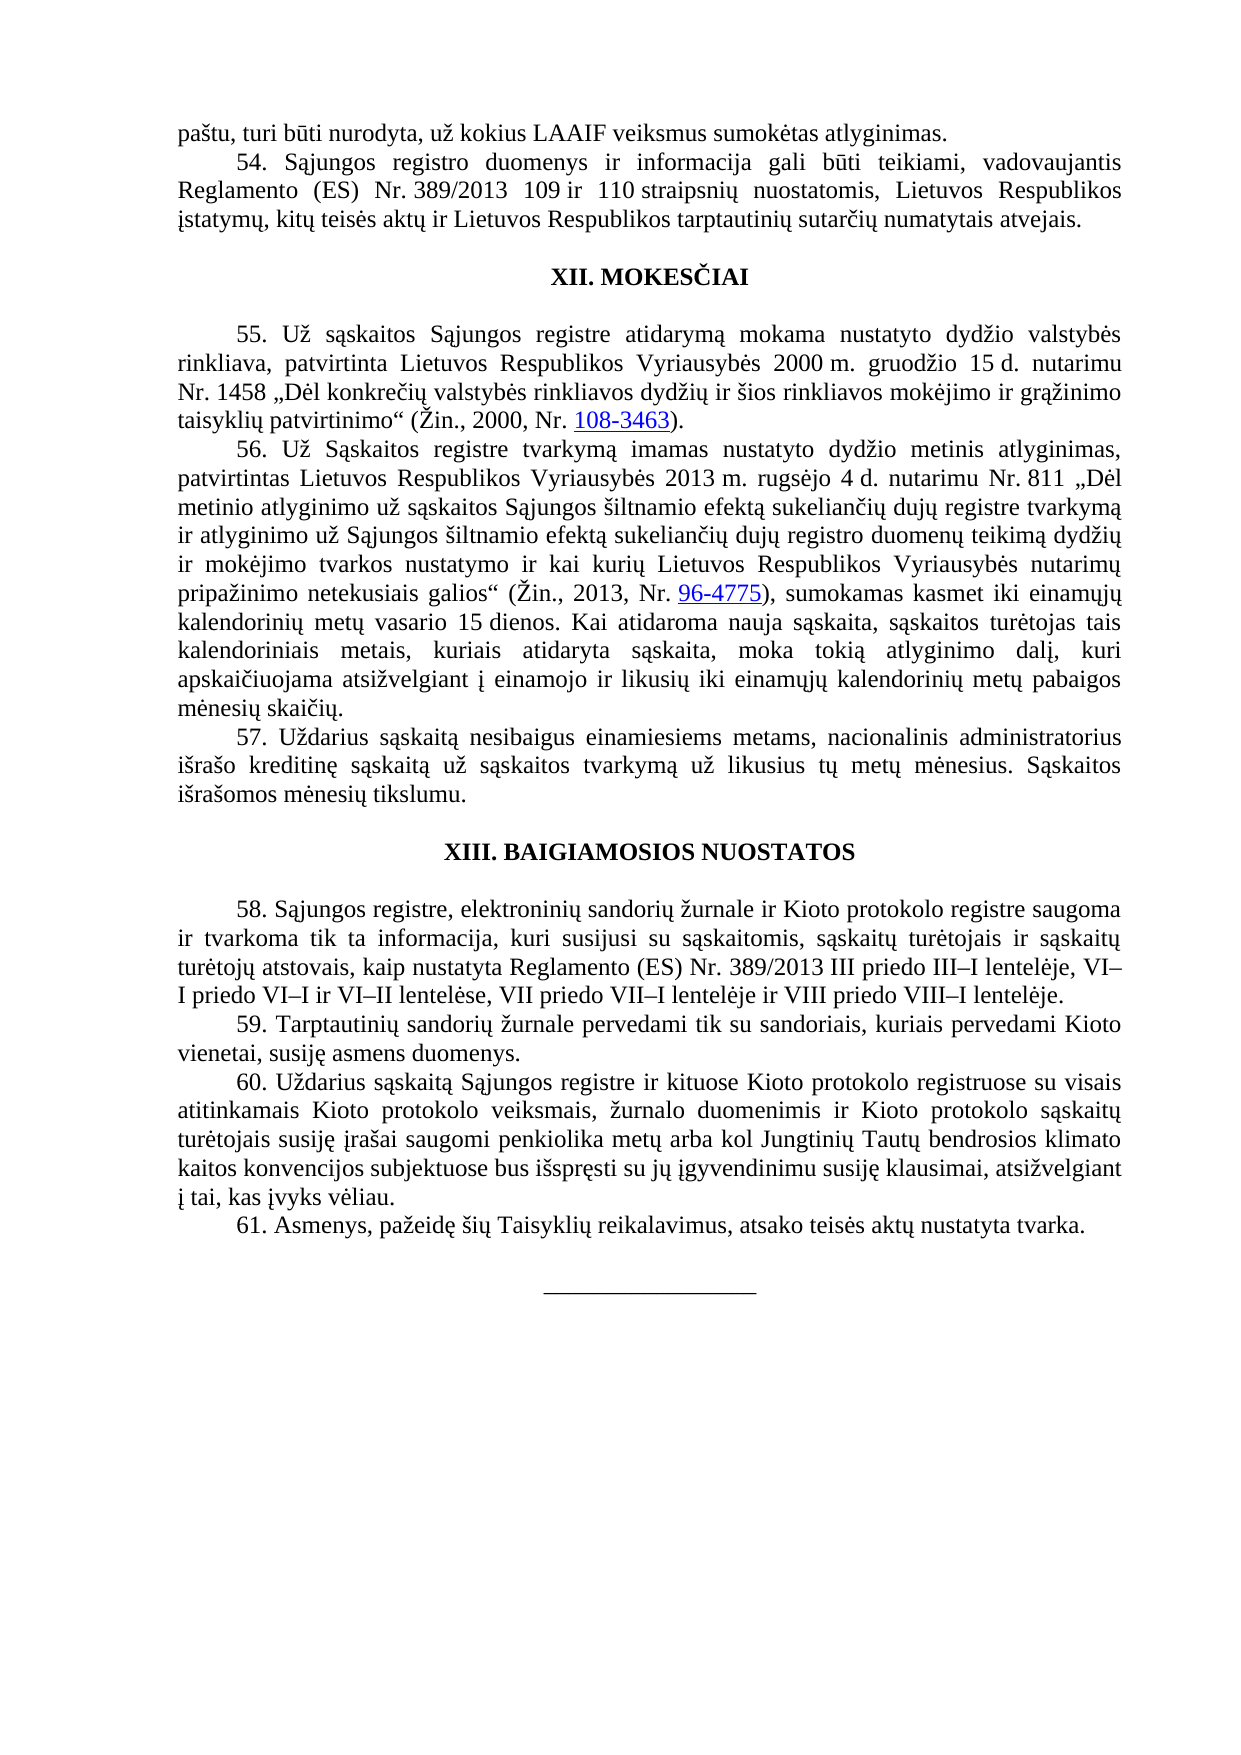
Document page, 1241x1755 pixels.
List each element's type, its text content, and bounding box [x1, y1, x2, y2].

text XIII. BAIGIAMOSIOS NUOSTATOS [177, 837, 1122, 866]
text 61. Asmenys, pažeidę šių Taisyklių reikalavimus, atsako teisės aktų nustatyta tvarka. [177, 1211, 1122, 1239]
text 60. Uždarius sąskaitą Sąjungos registre ir kituose Kioto protokolo registruose su visais atitinkamais Kioto protokolo veiksmais, žurnalo duomenimis ir Kioto protokolo sąskaitų turėtojais susiję įrašai saugomi penkiolika metų arba kol Jungtinių Tautų bendrosios klimato kaitos konvencijos subjektuose bus išspręsti su jų įgyvendinimu susiję klausimai, atsižvelgiant į tai, kas įvyks vėliau. [177, 1067, 1122, 1211]
text 54. Sąjungos registro duomenys ir informacija gali būti teikiami, vadovaujantis Reglamento (ES) Nr. 389/2013 109 ir 110 straipsnių nuostatomis, Lietuvos Respublikos įstatymų, kitų teisės aktų ir Lietuvos Respublikos tarptautinių sutarčių numatytais atvejais. [177, 147, 1122, 233]
text _________________ [177, 1268, 1122, 1297]
text 56. Už Sąskaitos registre tvarkymą imamas nustatyto dydžio metinis atlyginimas, patvirtintas Lietuvos Respublikos Vyriausybės 2013 m. rugsėjo 4 d. nutarimu Nr. 811 „Dėl metinio atlyginimo už sąskaitos Sąjungos šiltnamio efektą sukeliančių dujų registre tvarkymą ir atlyginimo už Sąjungos šiltnamio efektą sukeliančių dujų registro duomenų teikimą dydžių ir mokėjimo tvarkos nustatymo ir kai kurių Lietuvos Respublikos Vyriausybės nutarimų pripažinimo netekusiais galios“ (Žin., 2013, Nr. 96-4775), sumokamas kasmet iki einamųjų kalendorinių metų vasario 15 dienos. Kai atidaroma nauja sąskaita, sąskaitos turėtojas tais kalendoriniais metais, kuriais atidaryta sąskaita, moka tokią atlyginimo dalį, kuri apskaičiuojama atsižvelgiant į einamojo ir likusių iki einamųjų kalendorinių metų pabaigos mėnesių skaičių. [177, 434, 1122, 722]
text 57. Uždarius sąskaitą nesibaigus einamiesiems metams, nacionalinis administratorius išrašo kreditinę sąskaitą už sąskaitos tvarkymą už likusius tų metų mėnesius. Sąskaitos išrašomos mėnesių tikslumu. [177, 722, 1122, 808]
text 58. Sąjungos registre, elektroninių sandorių žurnale ir Kioto protokolo registre saugoma ir tvarkoma tik ta informacija, kuri susijusi su sąskaitomis, sąskaitų turėtojais ir sąskaitų turėtojų atstovais, kaip nustatyta Reglamento (ES) Nr. 389/2013 III priedo III–I lentelėje, VI–I priedo VI–I ir VI–II lentelėse, VII priedo VII–I lentelėje ir VIII priedo VIII–I lentelėje. [177, 894, 1122, 1009]
text 59. Tarptautinių sandorių žurnale pervedami tik su sandoriais, kuriais pervedami Kioto vienetai, susiję asmens duomenys. [177, 1009, 1122, 1067]
text 55. Už sąskaitos Sąjungos registre atidarymą mokama nustatyto dydžio valstybės rinkliava, patvirtinta Lietuvos Respublikos Vyriausybės 2000 m. gruodžio 15 d. nutarimu Nr. 1458 „Dėl konkrečių valstybės rinkliavos dydžių ir šios rinkliavos mokėjimo ir grąžinimo taisyklių patvirtinimo“ (Žin., 2000, Nr. 108-3463). [177, 319, 1122, 434]
text XII. MOKESČIAI [177, 262, 1122, 291]
text paštu, turi būti nurodyta, už kokius LAAIF veiksmus sumokėtas atlyginimas. [177, 118, 1122, 147]
